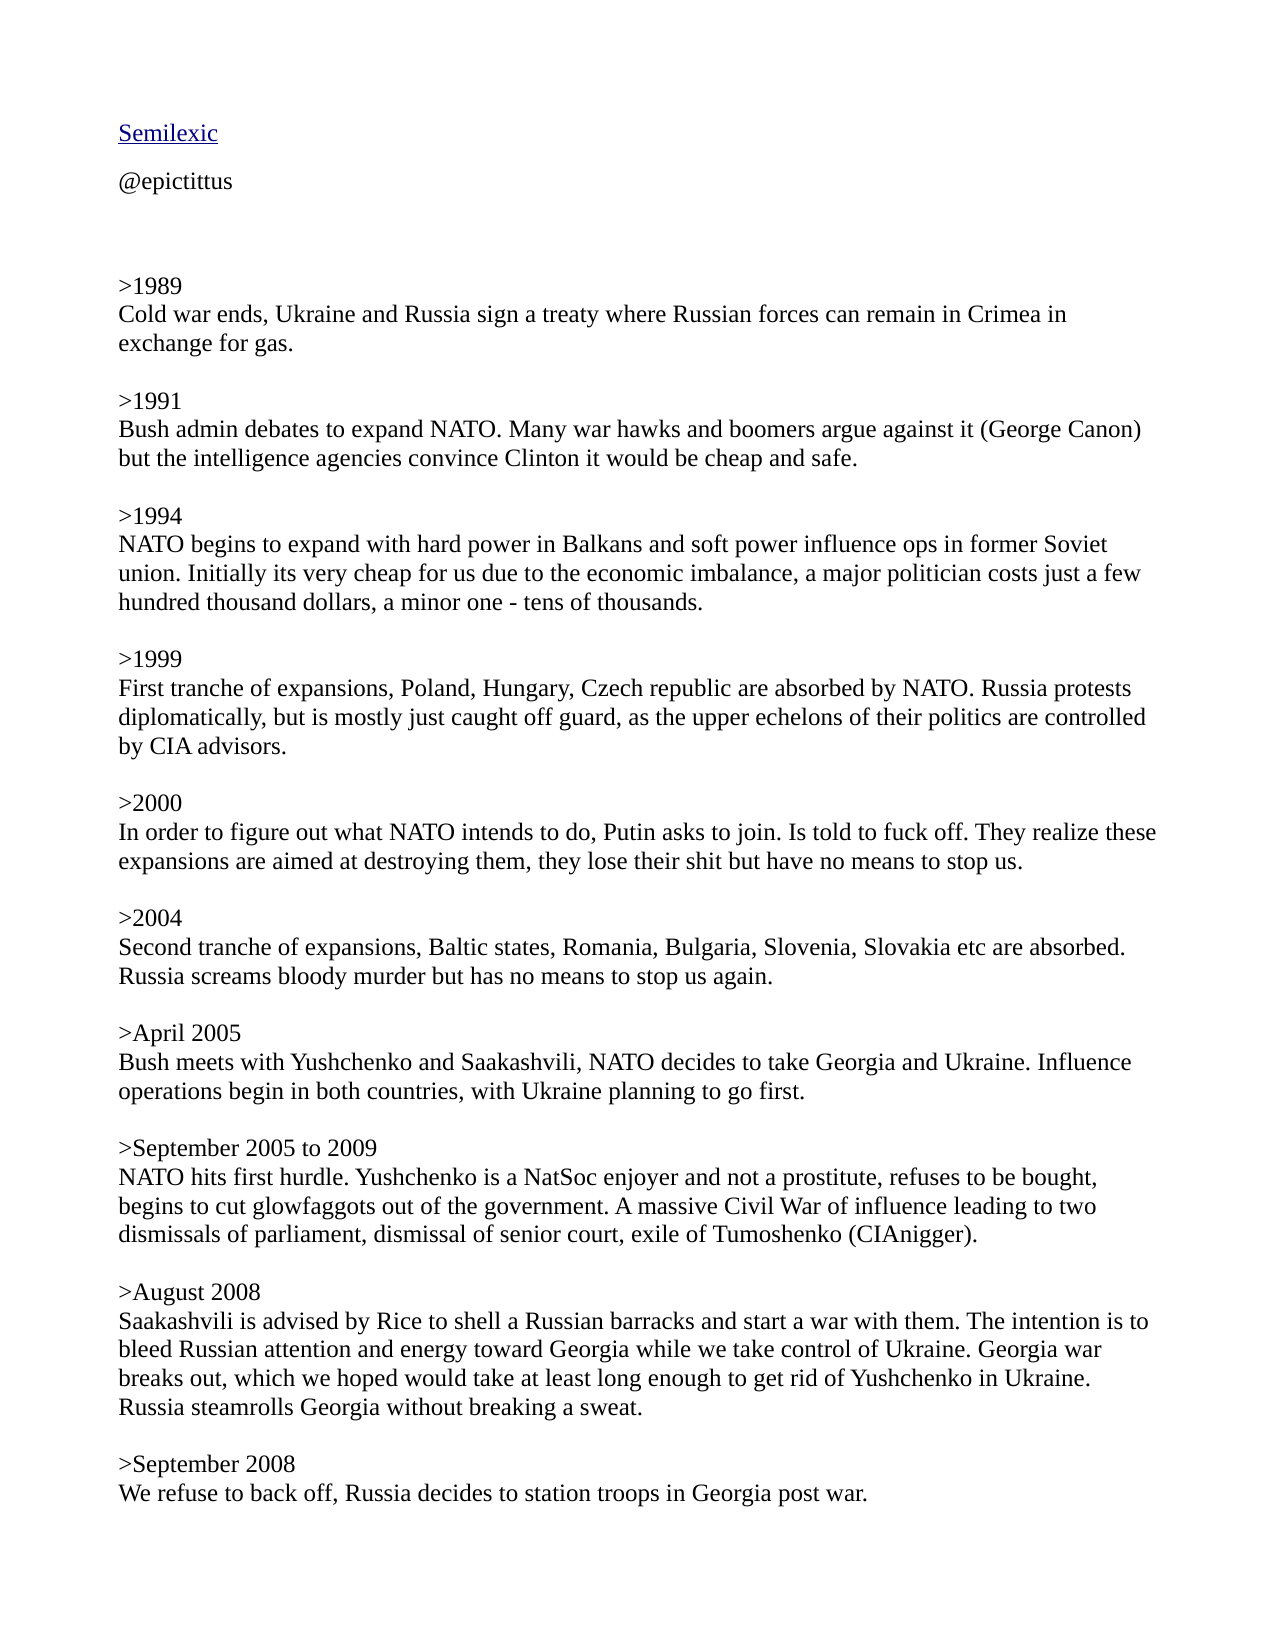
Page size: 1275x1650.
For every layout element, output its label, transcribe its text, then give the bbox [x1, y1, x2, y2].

text >1989 Cold war ends, Ukraine and Russia sign a treaty where Russian forces can remain in Crimea in exchange for gas. >1991 Bush admin debates to expand NATO. Many war hawks and boomers argue against it (George Canon) but the intelligence agencies convince Clinton it would be cheap and safe. >1994 NATO begins to expand with hard power in Balkans and soft power influence ops in former Soviet union. Initially its very cheap for us due to the economic imbalance, a major politician costs just a few hundred thousand dollars, a minor one - tens of thousands. >1999 First tranche of expansions, Poland, Hungary, Czech republic are absorbed by NATO. Russia protests diplomatically, but is mostly just caught off guard, as the upper echelons of their politics are controlled by CIA advisors. >2000 In order to figure out what NATO intends to do, Putin asks to join. Is told to fuck off. They realize these expansions are aimed at destroying them, they lose their shit but have no means to stop us. >2004 Second tranche of expansions, Baltic states, Romania, Bulgaria, Slovenia, Slovakia etc are absorbed. Russia screams bloody murder but has no means to stop us again. >April 2005 Bush meets with Yushchenko and Saakashvili, NATO decides to take Georgia and Ukraine. Influence operations begin in both countries, with Ukraine planning to go first. >September 2005 to 2009 NATO hits first hurdle. Yushchenko is a NatSoc enjoyer and not a prostitute, refuses to be bought, begins to cut glowfaggots out of the government. A massive Civil War of influence leading to two dismissals of parliament, dismissal of senior court, exile of Tumoshenko (CIAnigger). >August 2008 Saakashvili is advised by Rice to shell a Russian barracks and start a war with them. The intention is to bleed Russian attention and energy toward Georgia while we take control of Ukraine. Georgia war breaks out, which we hoped would take at least long enough to get rid of Yushchenko in Ukraine. Russia steamrolls Georgia without breaking a sweat. >September 2008 We refuse to back off, Russia decides to station troops in Georgia post war. [118, 213, 1157, 1507]
text Semilexic [118, 118, 1157, 147]
text @epictittus [118, 166, 1157, 194]
